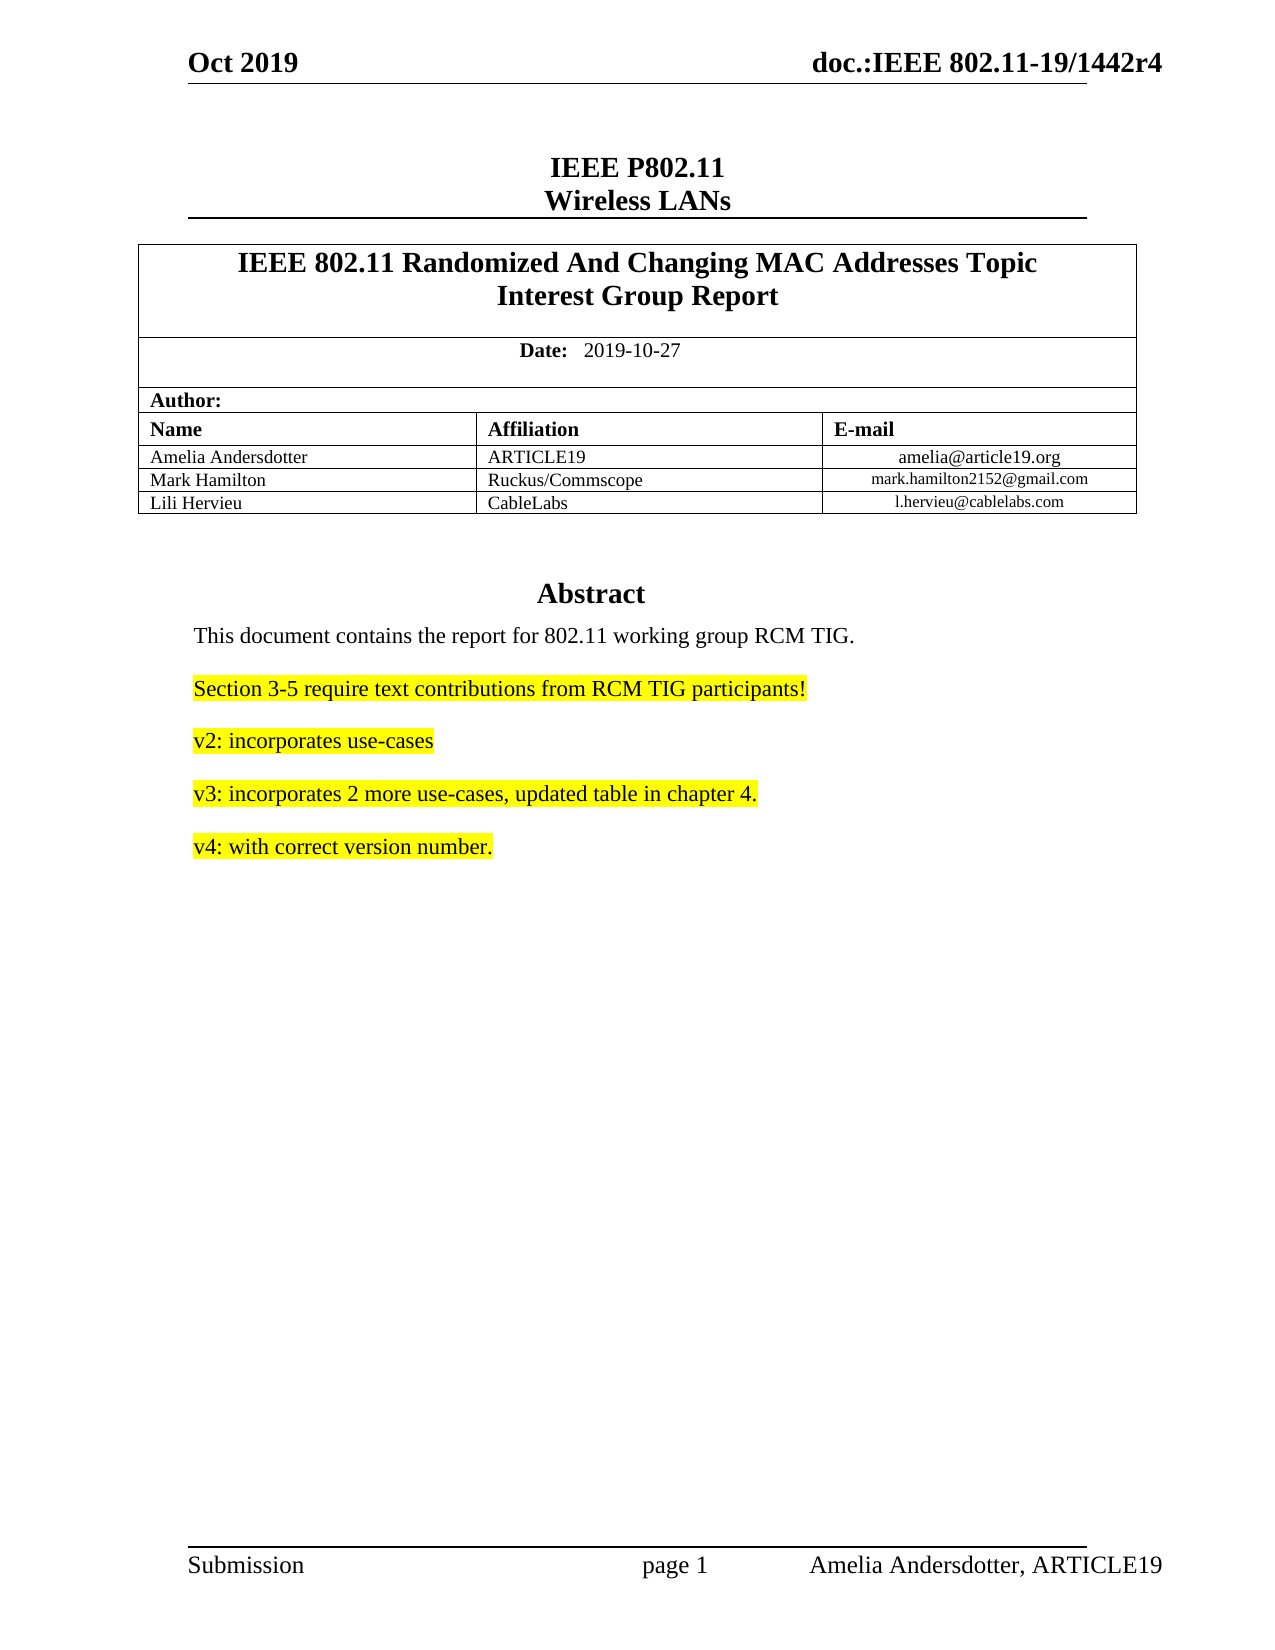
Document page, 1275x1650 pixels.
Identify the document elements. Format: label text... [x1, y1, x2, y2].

text IEEE P802.11 Wireless LANs [187, 150, 1087, 219]
table_cell Affiliation [477, 413, 822, 445]
table_cell ARTICLE19 [477, 446, 822, 468]
table_cell Lili Hervieu [139, 492, 476, 513]
table_cell Name [139, 413, 476, 445]
text Abstract [193, 576, 988, 609]
table_cell mark.hamilton2152@gmail.com [823, 469, 1136, 491]
table_cell l.hervieu@cablelabs.com [823, 492, 1136, 513]
table_cell E-mail [823, 413, 1136, 445]
text v3: incorporates 2 more use-cases, updated table in chapter 4. [193, 780, 988, 807]
text v4: with correct version number. [193, 833, 988, 859]
table_cell CableLabs [477, 492, 822, 513]
table_cell Author: [139, 388, 1136, 412]
table_cell amelia@article19.org [823, 446, 1136, 468]
table_cell Mark Hamilton [139, 469, 476, 491]
table_header IEEE 802.11 Randomized And Changing MAC Addresses Topic Interest Group Report [139, 245, 1136, 337]
table_cell Ruckus/Commscope [477, 469, 822, 491]
text This document contains the report for 802.11 working group RCM TIG. [193, 622, 988, 648]
text v2: incorporates use-cases [193, 727, 988, 754]
text Section 3-5 require text contributions from RCM TIG participants! [193, 675, 988, 701]
table_cell Amelia Andersdotter [139, 446, 476, 468]
table_cell Date: 2019-10-27 [139, 338, 1136, 387]
